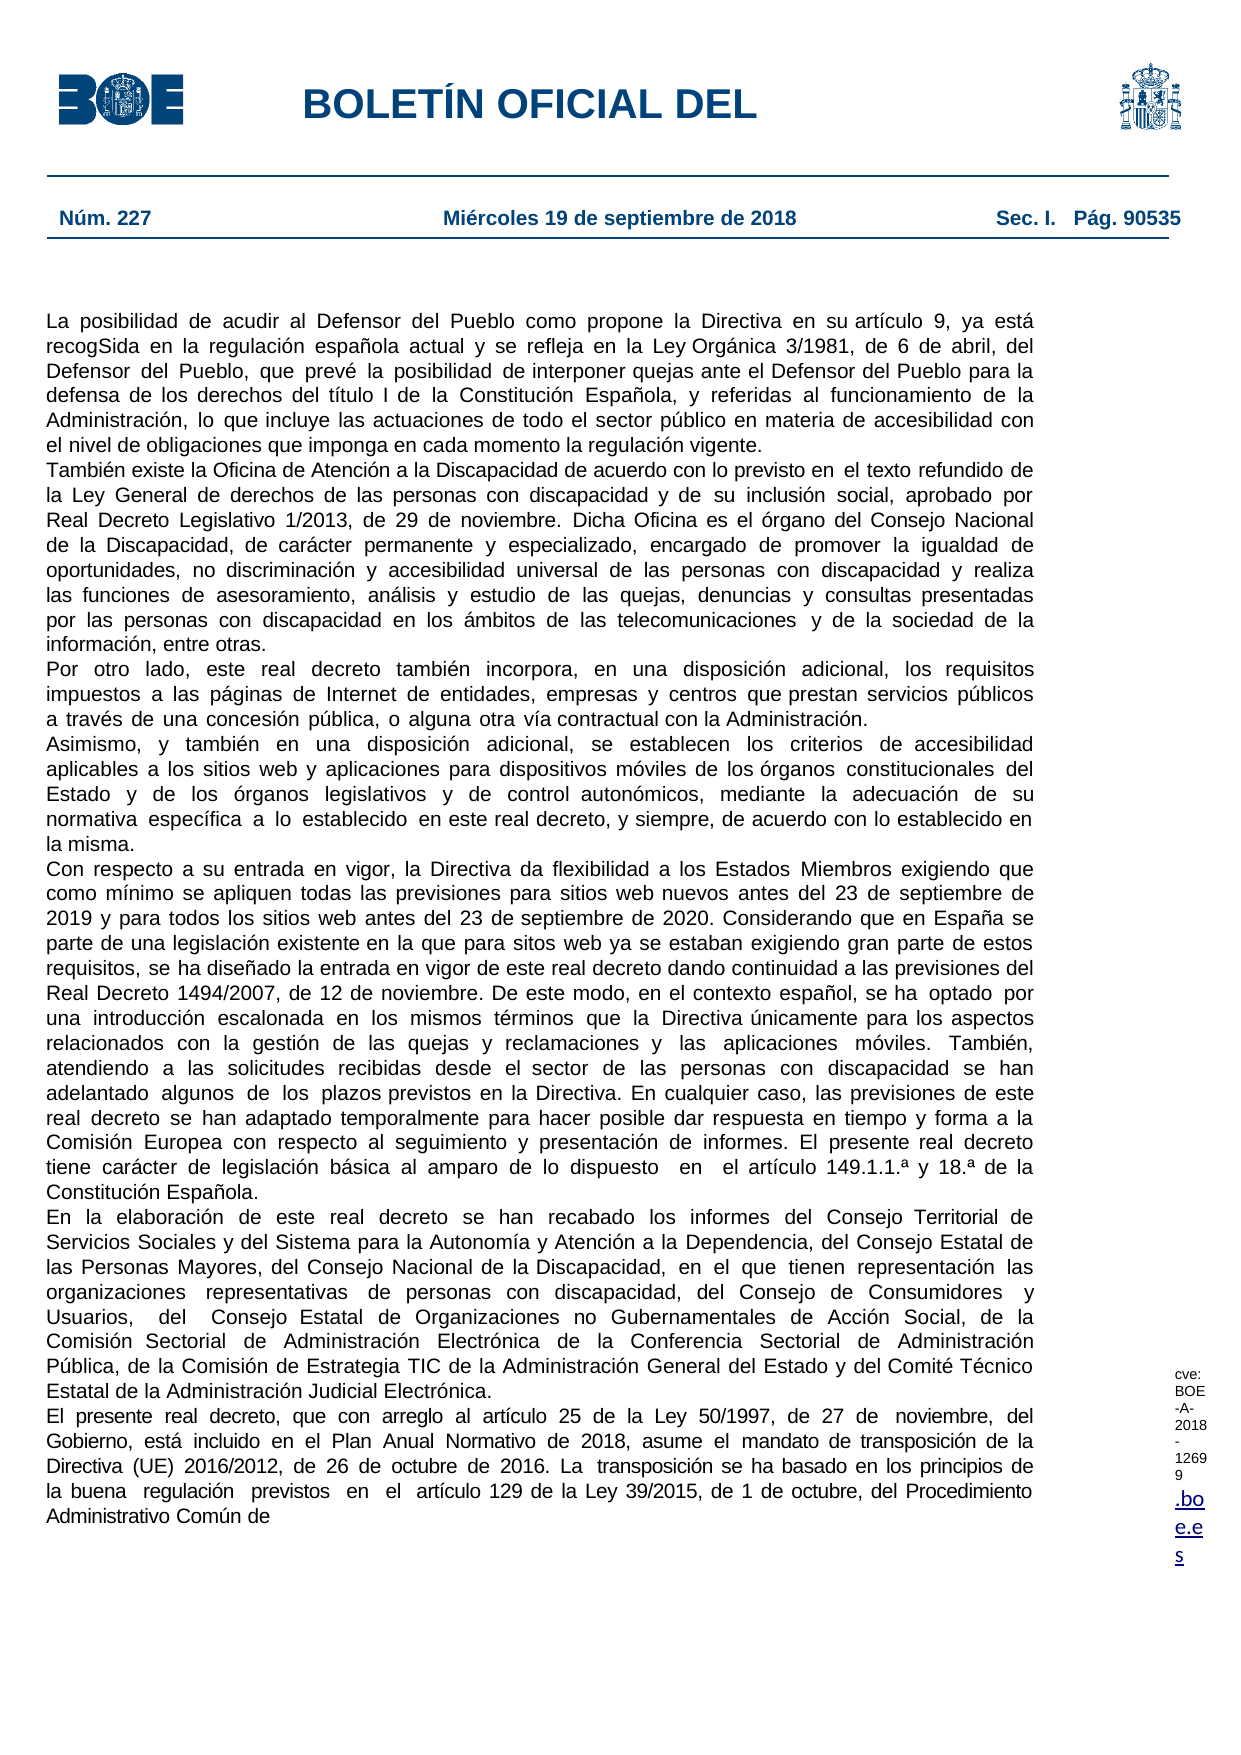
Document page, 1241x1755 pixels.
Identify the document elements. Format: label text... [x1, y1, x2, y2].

text Con respecto a su entrada en vigor, la Directiva da flexibilidad a los Estados Miembros exigiendo que como mínimo se apliquen todas las previsiones para sitios web nuevos antes del 23 de septiembre de 2019 y para todos los sitios web antes del 23 de septiembre de 2020. Considerando que en España se parte de una legislación existente en la que para sitos web ya se estaban exigiendo gran parte de estos requisitos, se ha diseñado la entrada en vigor de este real decreto dando continuidad a las previsiones del Real Decreto 1494/2007, de 12 de noviembre. De este modo, en el contexto español, se ha optado por una introducción escalonada en los mismos términos que la Directiva únicamente para los aspectos relacionados con la gestión de las quejas y reclamaciones y las aplicaciones móviles. También, atendiendo a las solicitudes recibidas desde el sector de las personas con discapacidad se han adelantado algunos de los plazos previstos en la Directiva. En cualquier caso, las previsiones de este real decreto se han adaptado temporalmente para hacer posible dar respuesta en tiempo y forma a la Comisión Europea con respecto al seguimiento y presentación de informes. El presente real decreto tiene carácter de legislación básica al amparo de lo dispuesto en el artículo 149.1.1.ª y 18.ª de la Constitución Española. [46, 856, 1034, 1204]
text La posibilidad de acudir al Defensor del Pueblo como propone la Directiva en su artículo 9, ya está recogSida en la regulación española actual y se refleja en la Ley Orgánica 3/1981, de 6 de abril, del Defensor del Pueblo, que prevé la posibilidad de interponer quejas ante el Defensor del Pueblo para la defensa de los derechos del título I de la Constitución Española, y referidas al funcionamiento de la Administración, lo que incluye las actuaciones de todo el sector público en materia de accesibilidad con el nivel de obligaciones que imponga en cada momento la regulación vigente. [46, 309, 1034, 457]
text Asimismo, y también en una disposición adicional, se establecen los criterios de accesibilidad aplicables a los sitios web y aplicaciones para dispositivos móviles de los órganos constitucionales del Estado y de los órganos legislativos y de control autonómicos, mediante la adecuación de su normativa específica a lo establecido en este real decreto, y siempre, de acuerdo con lo establecido en la misma. [46, 732, 1034, 855]
text cve: BOE-A-2018-12699 [1174, 1366, 1209, 1483]
text Verificable en http://www.boe.es [1174, 1484, 1209, 1577]
text En la elaboración de este real decreto se han recabado los informes del Consejo Territorial de Servicios Sociales y del Sistema para la Autonomía y Atención a la Dependencia, del Consejo Estatal de las Personas Mayores, del Consejo Nacional de la Discapacidad, en el que tienen representación las organizaciones representativas de personas con discapacidad, del Consejo de Consumidores y Usuarios, del Consejo Estatal de Organizaciones no Gubernamentales de Acción Social, de la Comisión Sectorial de Administración Electrónica de la Conferencia Sectorial de Administración Pública, de la Comisión de Estrategia TIC de la Administración General del Estado y del Comité Técnico Estatal de la Administración Judicial Electrónica. [46, 1205, 1034, 1403]
text El presente real decreto, que con arreglo al artículo 25 de la Ley 50/1997, de 27 de noviembre, del Gobierno, está incluido en el Plan Anual Normativo de 2018, asume el mandato de transposición de la Directiva (UE) 2016/2012, de 26 de octubre de 2016. La transposición se ha basado en los principios de la buena regulación previstos en el artículo 129 de la Ley 39/2015, de 1 de octubre, del Procedimiento Administrativo Común de [46, 1404, 1034, 1528]
subtitle Núm. 227 Miércoles 19 de septiembre de 2018 Sec. I. Pág. 90535 [59, 206, 1195, 230]
text Por otro lado, este real decreto también incorpora, en una disposición adicional, los requisitos impuestos a las páginas de Internet de entidades, empresas y centros que prestan servicios públicos a través de una concesión pública, o alguna otra vía contractual con la Administración. [46, 657, 1034, 731]
text También existe la Oficina de Atención a la Discapacidad de acuerdo con lo previsto en el texto refundido de la Ley General de derechos de las personas con discapacidad y de su inclusión social, aprobado por Real Decreto Legislativo 1/2013, de 29 de noviembre. Dicha Oficina es el órgano del Consejo Nacional de la Discapacidad, de carácter permanente y especializado, encargado de promover la igualdad de oportunidades, no discriminación y accesibilidad universal de las personas con discapacidad y realiza las funciones de asesoramiento, análisis y estudio de las quejas, denuncias y consultas presentadas por las personas con discapacidad en los ámbitos de las telecomunicaciones y de la sociedad de la información, entre otras. [46, 458, 1034, 656]
